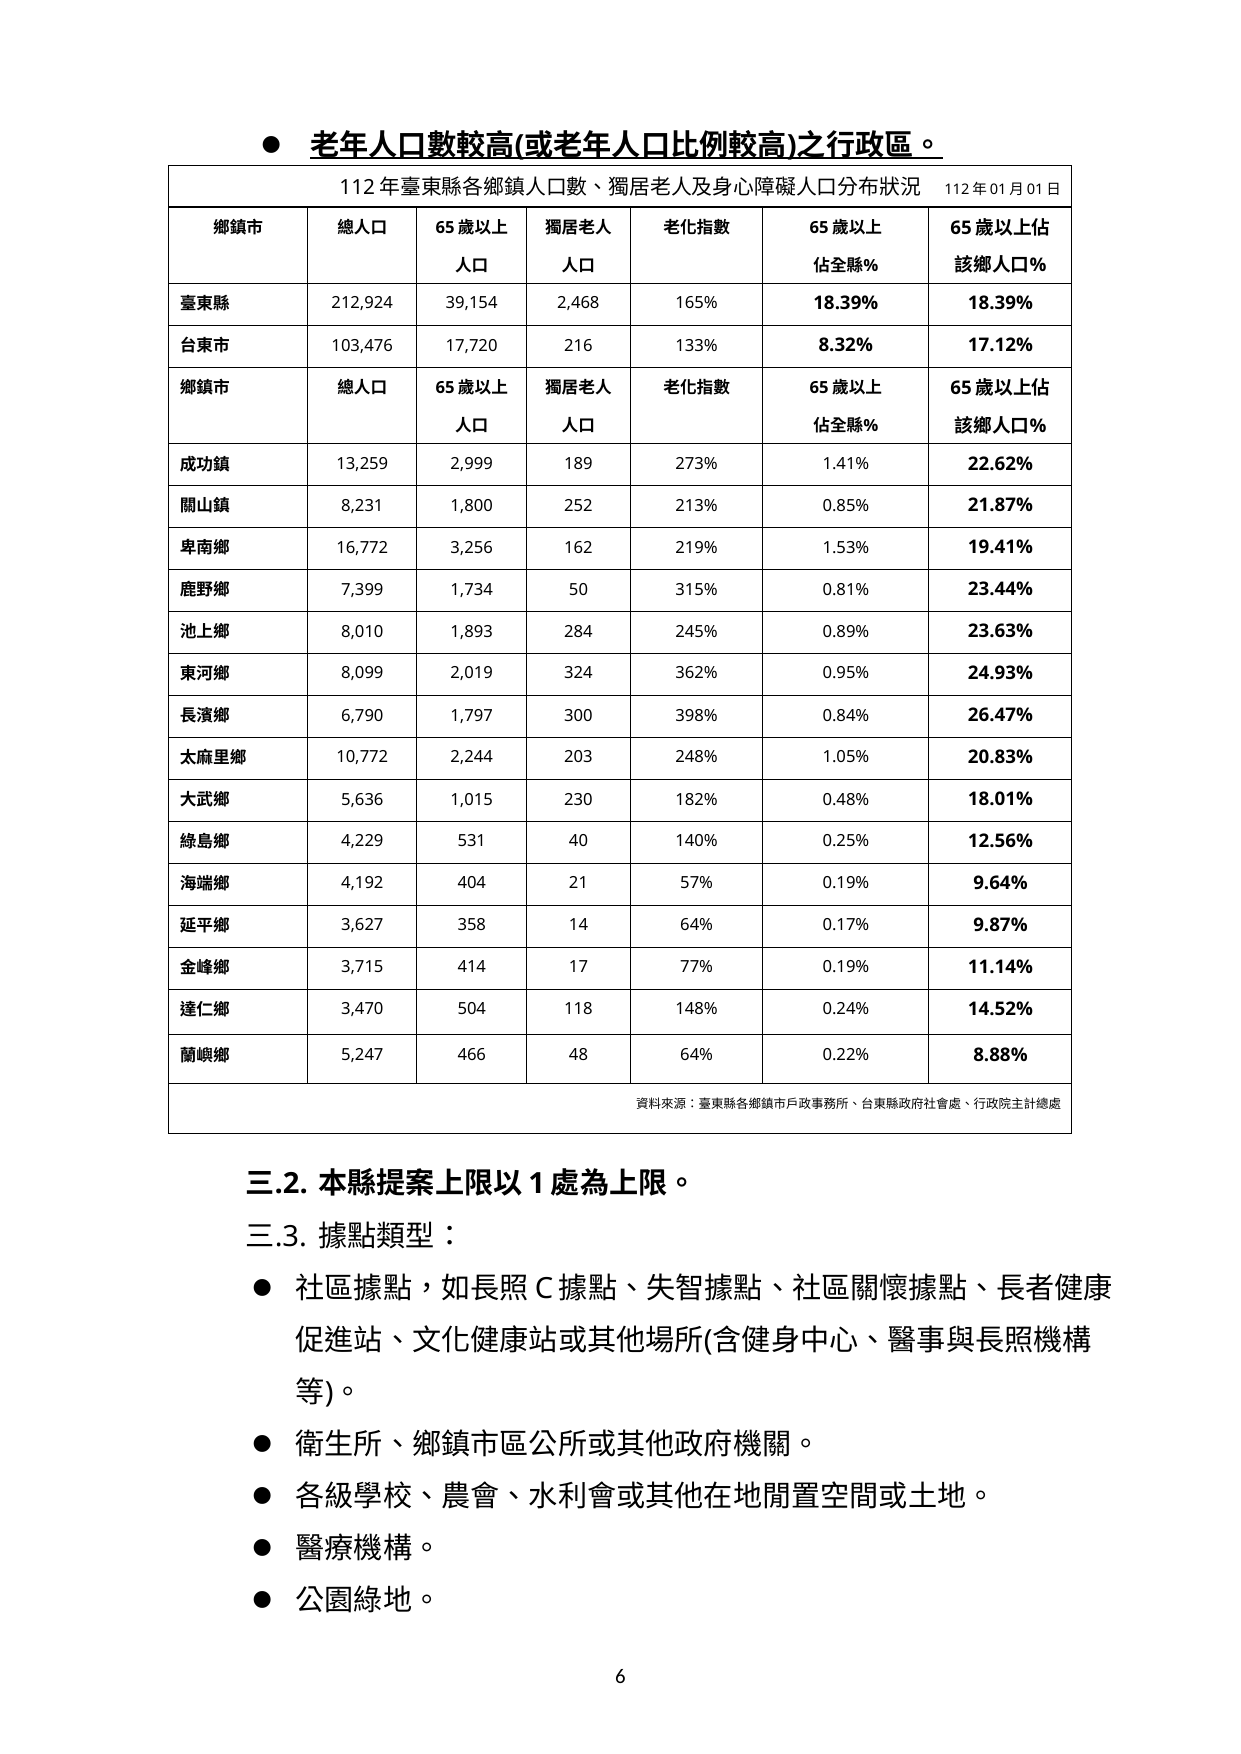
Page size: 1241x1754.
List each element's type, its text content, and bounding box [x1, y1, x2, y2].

table_cell 延平鄉 [169, 906, 307, 947]
table_cell 16,772 [308, 528, 416, 569]
table_cell 14 [527, 906, 630, 947]
table_cell 14.52% [929, 990, 1071, 1034]
table_cell 3,256 [417, 528, 526, 569]
table_cell 8.88% [929, 1035, 1071, 1083]
table_cell 1,800 [417, 486, 526, 527]
table_cell 6,790 [308, 696, 416, 737]
table_cell 池上鄉 [169, 612, 307, 653]
list 醫療機構。 [251, 1517, 1122, 1569]
table_cell 245% [631, 612, 762, 653]
table_cell 362% [631, 654, 762, 695]
table_cell 總人口 [308, 208, 416, 282]
table_cell 531 [417, 822, 526, 863]
table_cell 19.41% [929, 528, 1071, 569]
table_cell 18.39% [763, 284, 928, 325]
table_cell 22.62% [929, 444, 1071, 485]
table_cell 189 [527, 444, 630, 485]
table_cell 12.56% [929, 822, 1071, 863]
table_cell 118 [527, 990, 630, 1034]
table_cell 鹿野鄉 [169, 570, 307, 611]
table_cell 0.22% [763, 1035, 928, 1083]
table_cell 獨居老人人口 [527, 368, 630, 443]
table_cell 0.19% [763, 864, 928, 904]
table_cell 466 [417, 1035, 526, 1083]
table_header 112年臺東縣各鄉鎮人口數、獨居老人及身心障礙人口分布狀況 112年01月01日 [169, 166, 1071, 206]
table_cell 8,099 [308, 654, 416, 695]
table_cell 0.81% [763, 570, 928, 611]
table_cell 21 [527, 864, 630, 904]
table_cell 50 [527, 570, 630, 611]
table_cell 504 [417, 990, 526, 1034]
table_cell 17 [527, 948, 630, 988]
table_cell 綠島鄉 [169, 822, 307, 863]
list 本縣提案上限以1處為上限。 [245, 1152, 1122, 1204]
table_cell 5,247 [308, 1035, 416, 1083]
table_cell 140% [631, 822, 762, 863]
list 據點類型： [245, 1204, 1122, 1256]
table_cell 133% [631, 326, 762, 367]
table_cell 4,192 [308, 864, 416, 904]
table_cell 3,627 [308, 906, 416, 947]
table_cell 26.47% [929, 696, 1071, 737]
table_cell 23.63% [929, 612, 1071, 653]
table_cell 長濱鄉 [169, 696, 307, 737]
table_cell 23.44% [929, 570, 1071, 611]
table_cell 台東市 [169, 326, 307, 367]
table_cell 20.83% [929, 738, 1071, 779]
table_cell 金峰鄉 [169, 948, 307, 988]
table_cell 7,399 [308, 570, 416, 611]
table_cell 蘭嶼鄉 [169, 1035, 307, 1083]
table_cell 17,720 [417, 326, 526, 367]
table_cell 0.24% [763, 990, 928, 1034]
table_cell 230 [527, 780, 630, 821]
table_cell 77% [631, 948, 762, 988]
list 社區據點，如長照C據點、失智據點、社區關懷據點、長者健康促進站、文化健康站或其他場所(含健身中心、醫事與長照機構等)。 [251, 1256, 1122, 1413]
table_cell 284 [527, 612, 630, 653]
table_cell 300 [527, 696, 630, 737]
table_cell 太麻里鄉 [169, 738, 307, 779]
table_cell 21.87% [929, 486, 1071, 527]
table_cell 248% [631, 738, 762, 779]
table_cell 9.64% [929, 864, 1071, 904]
table_cell 0.89% [763, 612, 928, 653]
table_cell 64% [631, 1035, 762, 1083]
table_cell 2,019 [417, 654, 526, 695]
table_cell 216 [527, 326, 630, 367]
table_cell 39,154 [417, 284, 526, 325]
table_cell 103,476 [308, 326, 416, 367]
table_cell 404 [417, 864, 526, 904]
table_cell 65歲以上 佔全縣% [763, 208, 928, 282]
table_cell 13,259 [308, 444, 416, 485]
table_cell 1.53% [763, 528, 928, 569]
table_cell 0.25% [763, 822, 928, 863]
table_cell 414 [417, 948, 526, 988]
table_cell 65歲以上 佔全縣% [763, 368, 928, 443]
table_cell 162 [527, 528, 630, 569]
table_cell 213% [631, 486, 762, 527]
table_cell 219% [631, 528, 762, 569]
table_cell 1.05% [763, 738, 928, 779]
table_cell 358 [417, 906, 526, 947]
table_cell 2,244 [417, 738, 526, 779]
table_cell 卑南鄉 [169, 528, 307, 569]
table_cell 臺東縣 [169, 284, 307, 325]
table_cell 1.41% [763, 444, 928, 485]
table_cell 獨居老人人口 [527, 208, 630, 282]
table_cell 18.01% [929, 780, 1071, 821]
table_cell 關山鎮 [169, 486, 307, 527]
table_cell 東河鄉 [169, 654, 307, 695]
table_cell 11.14% [929, 948, 1071, 988]
table_cell 24.93% [929, 654, 1071, 695]
table_cell 65歲以上佔 該鄉人口% [929, 208, 1071, 282]
table_cell 18.39% [929, 284, 1071, 325]
table_cell 64% [631, 906, 762, 947]
table_cell 0.84% [763, 696, 928, 737]
table_cell 182% [631, 780, 762, 821]
table_cell 148% [631, 990, 762, 1034]
table_cell 165% [631, 284, 762, 325]
table_cell 大武鄉 [169, 780, 307, 821]
table_cell 3,715 [308, 948, 416, 988]
table_cell 1,797 [417, 696, 526, 737]
table_cell 0.85% [763, 486, 928, 527]
table_cell 1,015 [417, 780, 526, 821]
table_cell 資料來源：臺東縣各鄉鎮市戶政事務所、台東縣政府社會處、行政院主計總處 [169, 1084, 1071, 1132]
table_cell 老化指數 [631, 208, 762, 282]
table_cell 4,229 [308, 822, 416, 863]
table_cell 48 [527, 1035, 630, 1083]
list 衛生所、鄉鎮市區公所或其他政府機關。 [251, 1413, 1122, 1465]
table_cell 315% [631, 570, 762, 611]
table_cell 324 [527, 654, 630, 695]
table_cell 0.17% [763, 906, 928, 947]
list 老年人口數較高(或老年人口比例較高)之行政區。 [260, 113, 1122, 165]
table_cell 252 [527, 486, 630, 527]
list 各級學校、農會、水利會或其他在地閒置空間或土地。 [251, 1465, 1122, 1517]
table_cell 1,734 [417, 570, 526, 611]
table_cell 273% [631, 444, 762, 485]
table_cell 65歲以上佔 該鄉人口% [929, 368, 1071, 443]
table_cell 203 [527, 738, 630, 779]
table_cell 鄉鎮市 [169, 368, 307, 443]
table_cell 398% [631, 696, 762, 737]
table_cell 老化指數 [631, 368, 762, 443]
table_cell 57% [631, 864, 762, 904]
table_cell 鄉鎮市 [169, 208, 307, 282]
list 公園綠地。 [251, 1569, 1122, 1621]
table_cell 212,924 [308, 284, 416, 325]
table_cell 0.95% [763, 654, 928, 695]
table_cell 0.19% [763, 948, 928, 988]
table_cell 成功鎮 [169, 444, 307, 485]
table_cell 8,010 [308, 612, 416, 653]
table_cell 17.12% [929, 326, 1071, 367]
table_cell 總人口 [308, 368, 416, 443]
table_cell 9.87% [929, 906, 1071, 947]
table_cell 5,636 [308, 780, 416, 821]
table_cell 3,470 [308, 990, 416, 1034]
table_cell 2,468 [527, 284, 630, 325]
table_cell 2,999 [417, 444, 526, 485]
table_cell 8,231 [308, 486, 416, 527]
table_cell 達仁鄉 [169, 990, 307, 1034]
table_cell 0.48% [763, 780, 928, 821]
table_cell 65歲以上 人口 [417, 368, 526, 443]
table_cell 40 [527, 822, 630, 863]
table_cell 8.32% [763, 326, 928, 367]
table_cell 65歲以上 人口 [417, 208, 526, 282]
table_cell 海端鄉 [169, 864, 307, 904]
table_cell 1,893 [417, 612, 526, 653]
table_cell 10,772 [308, 738, 416, 779]
